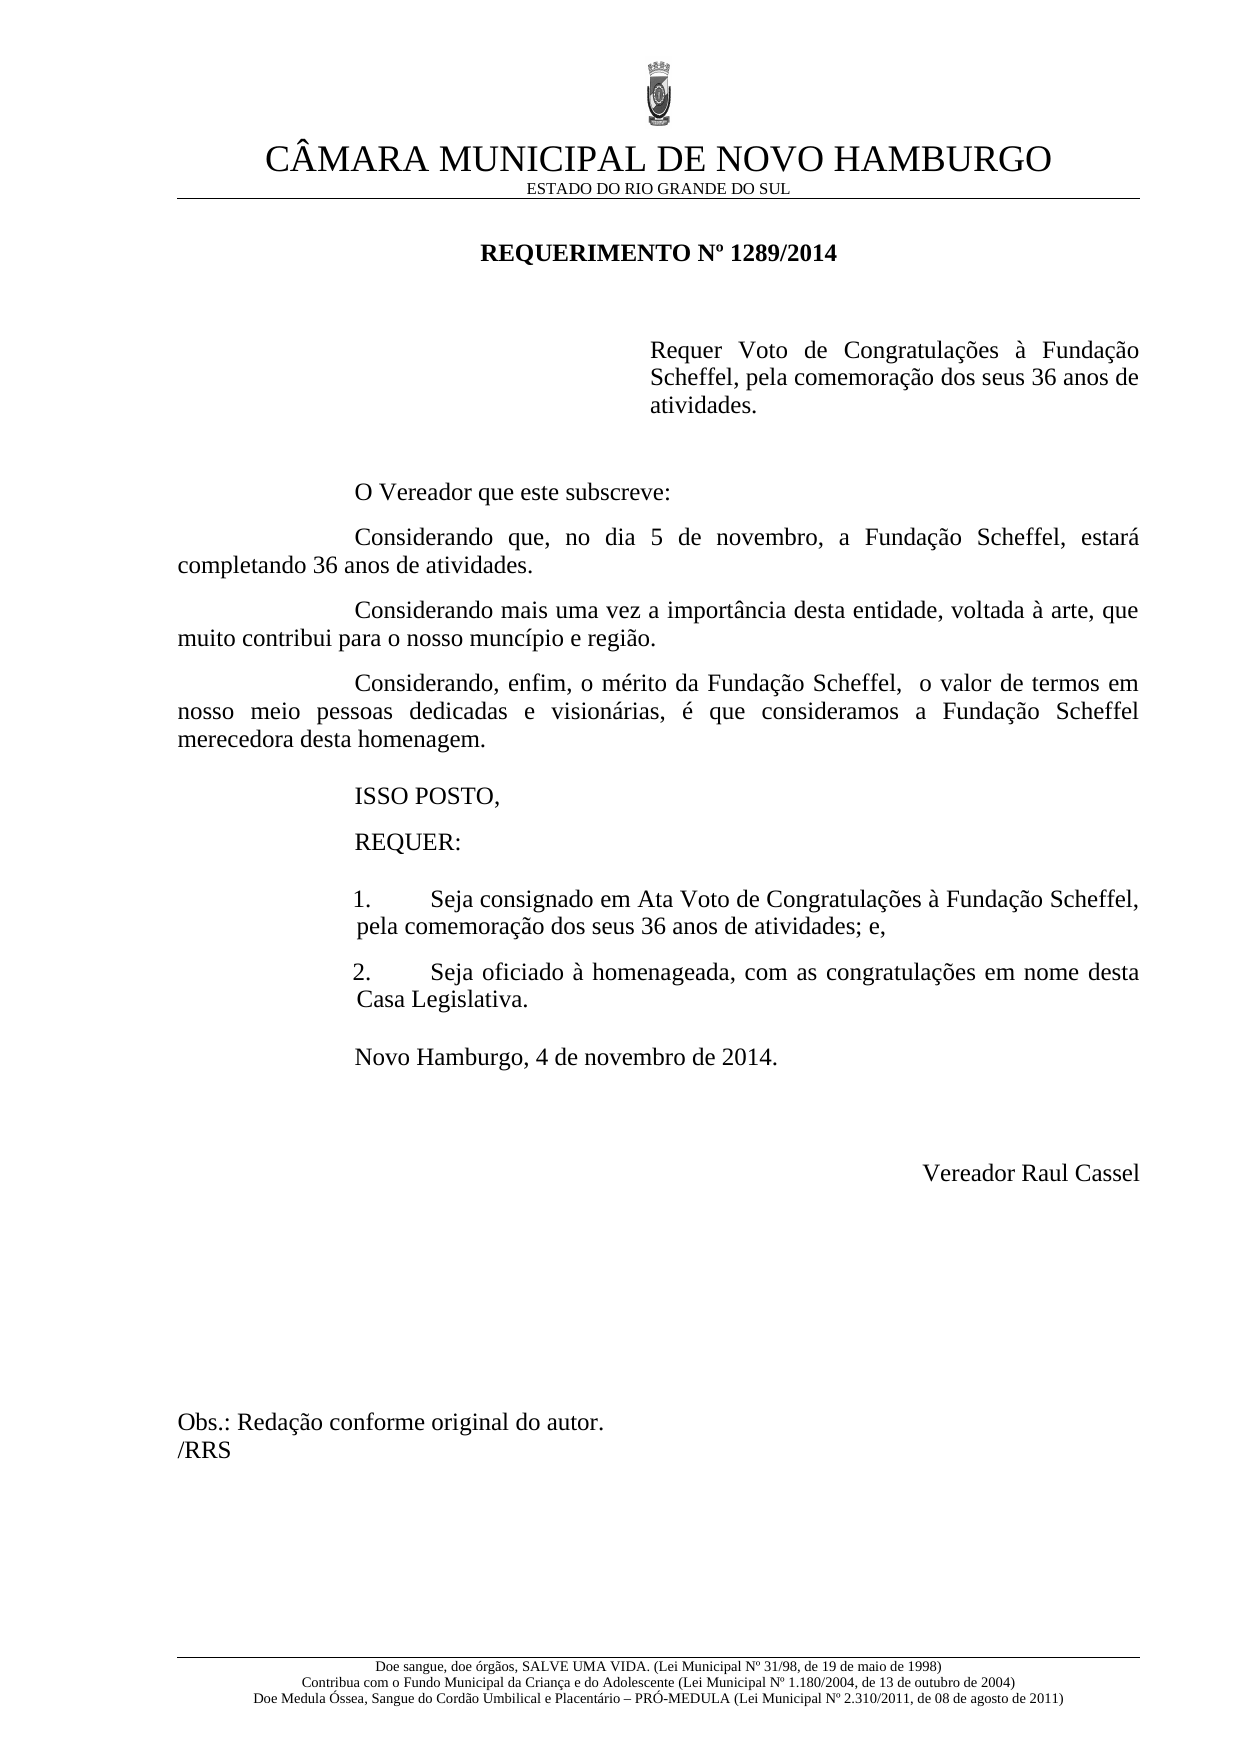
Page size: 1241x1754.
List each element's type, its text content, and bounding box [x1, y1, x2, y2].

title Requer Voto de Congratulações à Fundação Scheffel, pela comemoração dos seus 36 anos de atividades. [650, 336, 1140, 419]
text REQUER: [177, 828, 1140, 855]
text Considerando, enfim, o mérito da Fundação Scheffel, o valor de termos em nosso meio pessoas dedicadas e visionárias, é que consideramos a Fundação Scheffel merecedora desta homenagem. [177, 669, 1140, 753]
text Obs.: Redação conforme original do autor. [177, 1408, 1140, 1436]
text ISSO POSTO, [177, 782, 1140, 810]
text 2. Seja oficiado à homenageada, com as congratulações em nome desta Casa Legislativa. [352, 958, 1140, 1013]
text Considerando que, no dia 5 de novembro, a Fundação Scheffel, estará completando 36 anos de atividades. [177, 523, 1140, 579]
text O Vereador que este subscreve: [177, 478, 1140, 506]
text 1. Seja consignado em Ata Voto de Congratulações à Fundação Scheffel, pela comemoração dos seus 36 anos de atividades; e, [352, 885, 1140, 940]
text Novo Hamburgo, 4 de novembro de 2014. [177, 1043, 1140, 1071]
text Considerando mais uma vez a importância desta entidade, voltada à arte, que muito contribui para o nosso muncípio e região. [177, 596, 1140, 652]
text Vereador Raul Cassel [177, 1159, 1140, 1187]
text /RRS [177, 1436, 1140, 1464]
title REQUERIMENTO Nº 1289/2014 [177, 239, 1140, 266]
